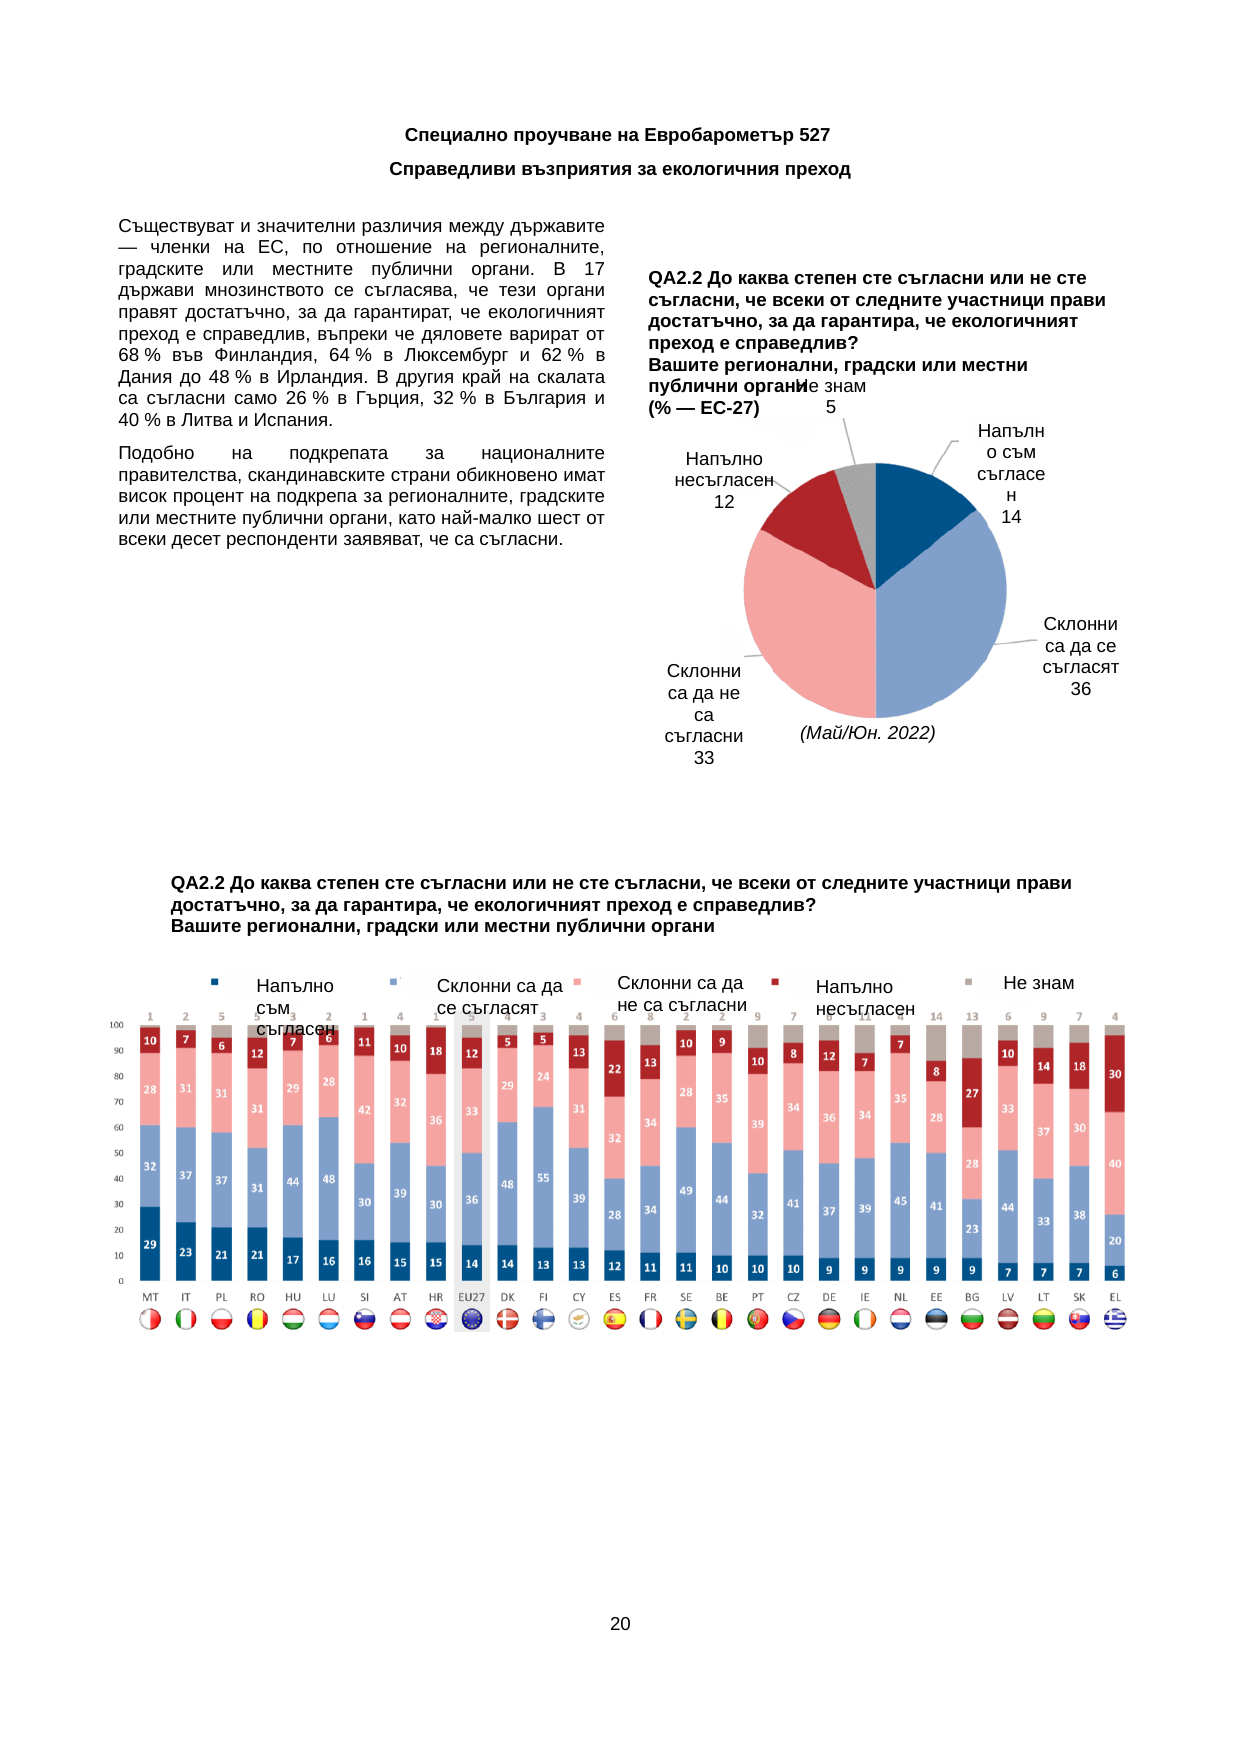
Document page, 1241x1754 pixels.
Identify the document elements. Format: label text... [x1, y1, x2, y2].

picture [103, 972, 1130, 1332]
text Подобно на подкрепата за националните правителства, скандинавските страни обикновено имат висок процент на подкрепа за регионалните, градските или местните публични органи, като най-малко шест от всеки десет респонденти заявяват, че са съгласни. [118, 442, 605, 550]
text Съществуват и значителни различия между държавите — членки на ЕС, по отношение на регионалните, градските или местните публични органи. В 17 държави мнозинството се съгласява, че тези органи правят достатъчно, за да гарантират, че екологичният преход е справедлив, въпреки че дяловете варират от 68 % във Финландия, 64 % в Люксембург и 62 % в Дания до 48 % в Ирландия. В другия край на скалата са съгласни само 26 % в Гърция, 32 % в България и 40 % в Литва и Испания. [118, 214, 605, 430]
picture [719, 418, 1041, 719]
